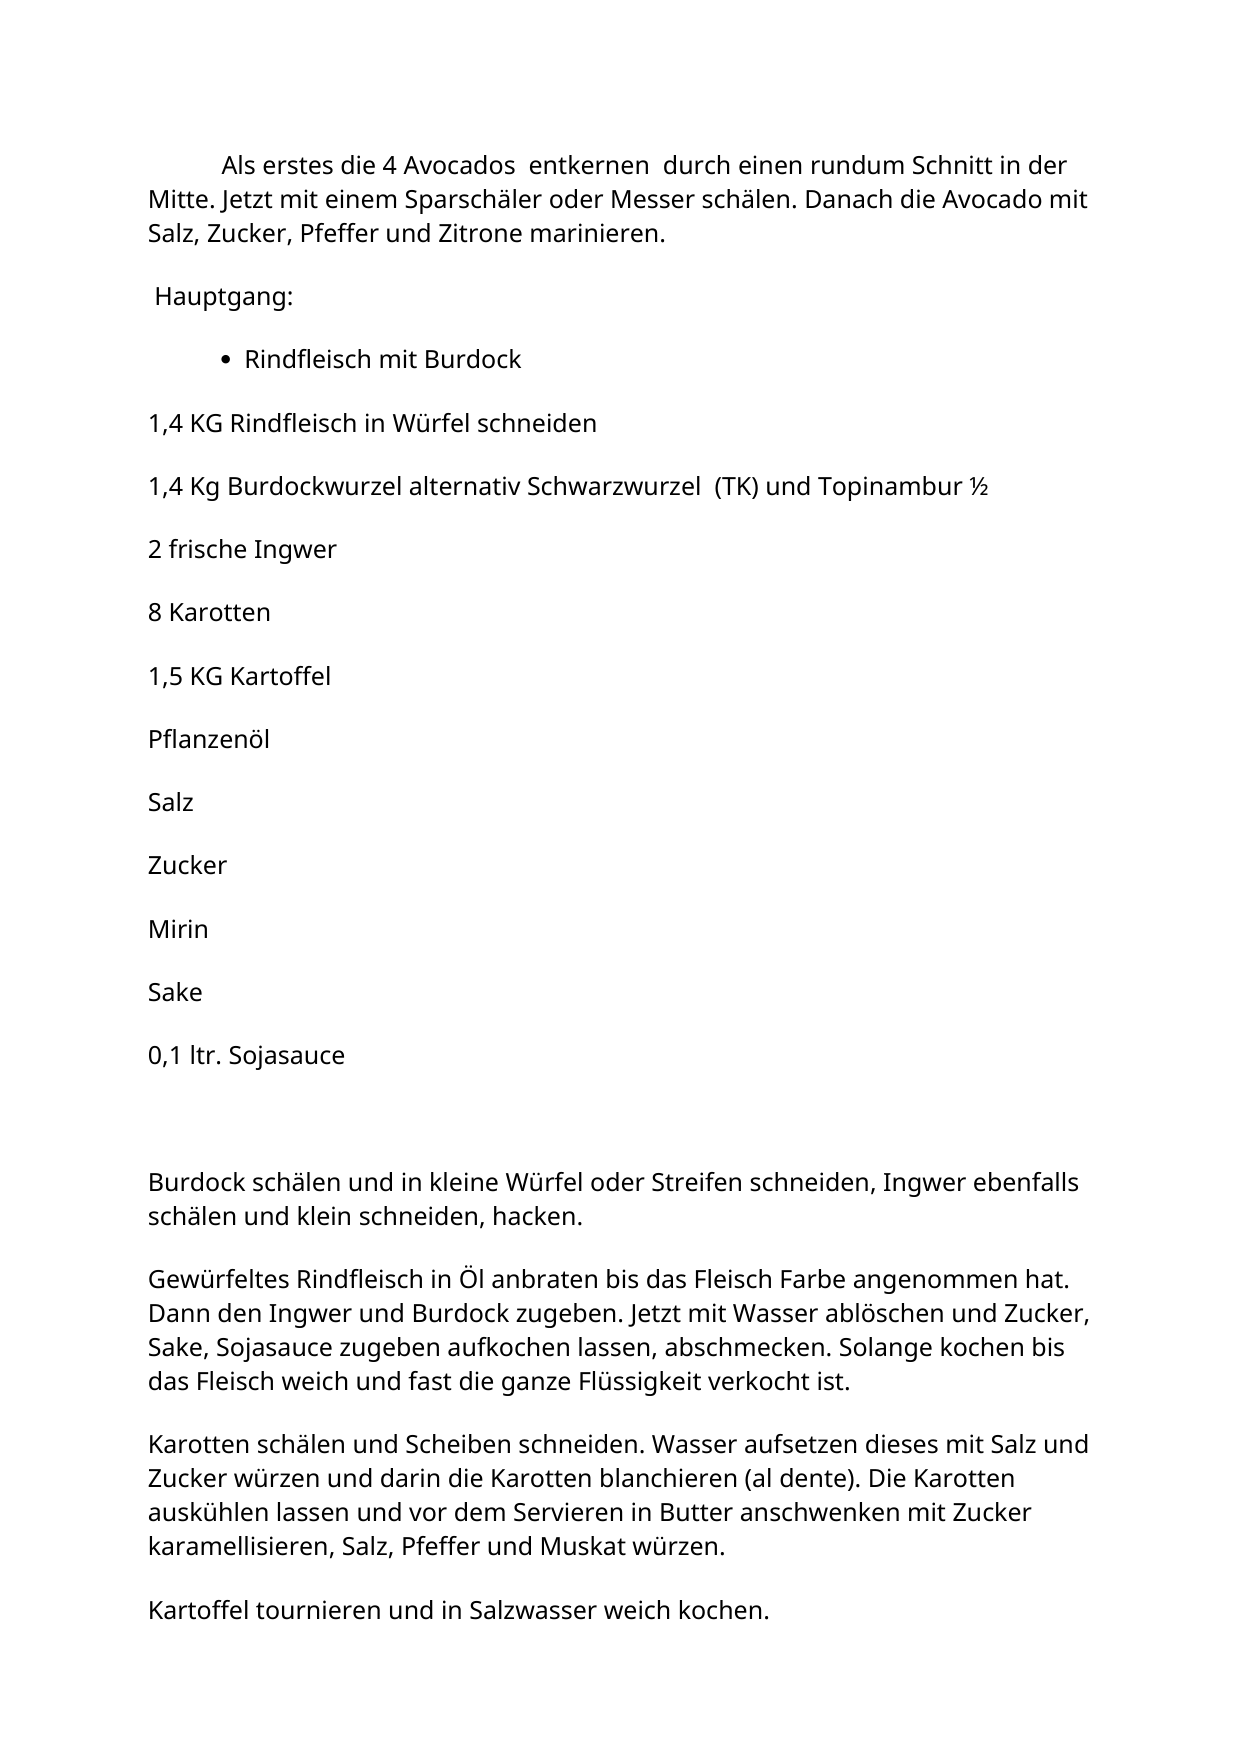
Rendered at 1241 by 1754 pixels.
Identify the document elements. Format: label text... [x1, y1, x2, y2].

text 1,4 KG Rindfleisch in Würfel schneiden [148, 405, 1093, 439]
text 1,5 KG Kartoffel [148, 658, 1093, 692]
text 0,1 ltr. Sojasauce [148, 1038, 1093, 1072]
text Als erstes die 4 Avocados entkernen durch einen rundum Schnitt in der Mitte. Jetzt mit einem Sparschäler oder Messer schälen. Danach die Avocado mit Salz, Zucker, Pfeffer und Zitrone marinieren. [148, 148, 1093, 250]
text 8 Karotten [148, 595, 1093, 629]
text 2 frische Ingwer [148, 532, 1093, 566]
text Rindfleisch mit Burdock [148, 342, 1093, 376]
text Sake [148, 974, 1093, 1008]
text 1,4 Kg Burdockwurzel alternativ Schwarzwurzel (TK) und Topinambur ½ [148, 469, 1093, 503]
text Pflanzenöl [148, 722, 1093, 756]
text Karotten schälen und Scheiben schneiden. Wasser aufsetzen dieses mit Salz und Zucker würzen und darin die Karotten blanchieren (al dente). Die Karotten auskühlen lassen und vor dem Servieren in Butter anschwenken mit Zucker karamellisieren, Salz, Pfeffer und Muskat würzen. [148, 1427, 1093, 1563]
text Zucker [148, 848, 1093, 882]
text Salz [148, 785, 1093, 819]
text Kartoffel tournieren und in Salzwasser weich kochen. [148, 1592, 1093, 1626]
text Gewürfeltes Rindfleisch in Öl anbraten bis das Fleisch Farbe angenommen hat. Dann den Ingwer und Burdock zugeben. Jetzt mit Wasser ablöschen und Zucker, Sake, Sojasauce zugeben aufkochen lassen, abschmecken. Solange kochen bis das Fleisch weich und fast die ganze Flüssigkeit verkocht ist. [148, 1261, 1093, 1398]
text Burdock schälen und in kleine Würfel oder Streifen schneiden, Ingwer ebenfalls schälen und klein schneiden, hacken. [148, 1164, 1093, 1232]
text Hauptgang: [148, 279, 1093, 313]
text Mirin [148, 911, 1093, 945]
